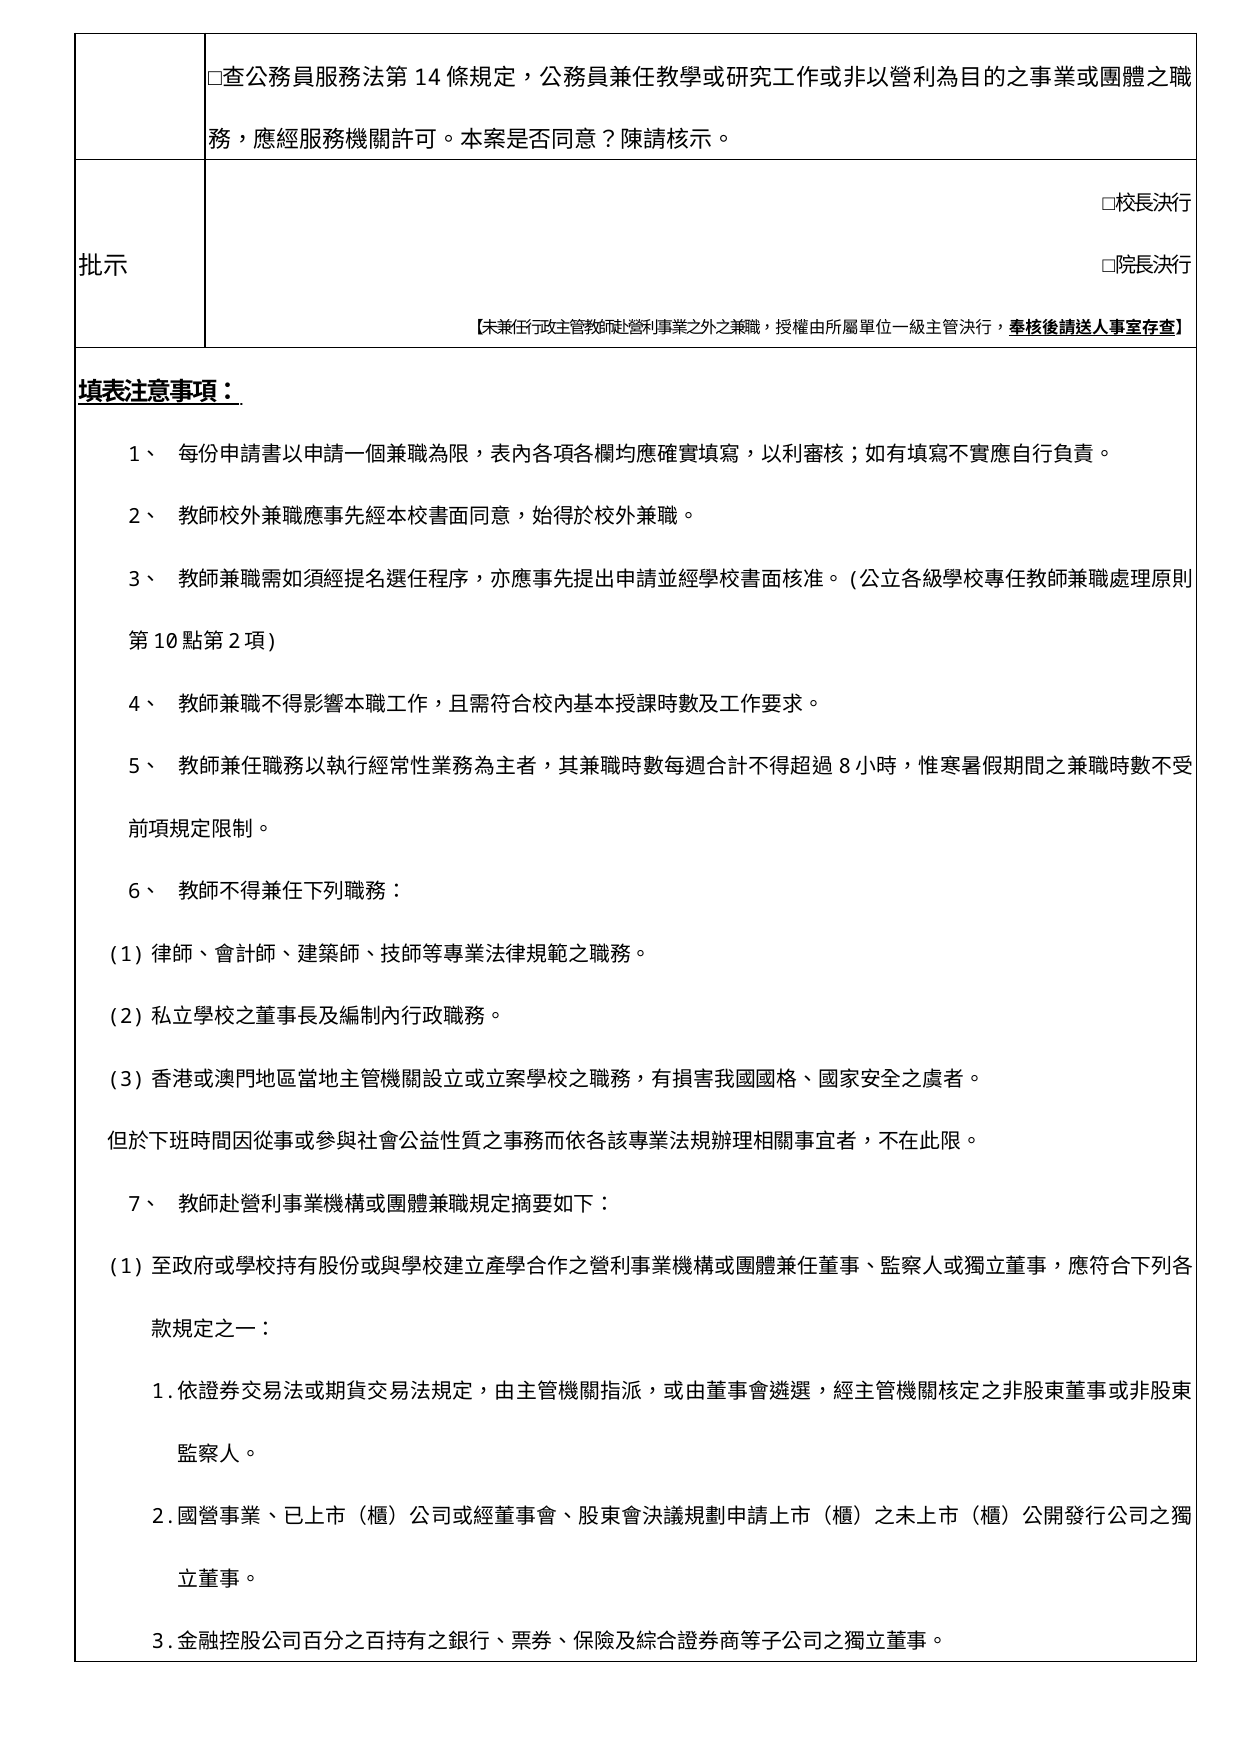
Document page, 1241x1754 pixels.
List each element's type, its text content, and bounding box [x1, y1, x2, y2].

table_cell 批示 [76, 160, 204, 347]
table_cell □查公務員服務法第14條規定，公務員兼任教學或研究工作或非以營利為目的之事業或團體之職務，應經服務機關許可。本案是否同意？陳請核示。 [206, 34, 1196, 159]
table_cell 填表注意事項： 每份申請書以申請一個兼職為限，表內各項各欄均應確實填寫，以利審核；如有填寫不實應自行負責。 教師校外兼職應事先經本校書面同意，始得於校外兼職。 教師兼職需如須經提名選任程序，亦應事先提出申請並經學校書面核准。(公立各級學校專任教師兼職處理原則第10點第2項) 教師兼職不得影響本職工作，且需符合校內基本授課時數及工作要求。 教師兼任職務以執行經常性業務為主者，其兼職時數每週合計不得超過8小時，惟寒暑假期間之兼職時數不受前項規定限制。 教師不得兼任下列職務： 律師、會計師、建築師、技師等專業法律規範之職務。 私立學校之董事長及編制內行政職務。 香港或澳門地區當地主管機關設立或立案學校之職務，有損害我國國格、國家安全之虞者。 但於下班時間因從事或參與社會公益性質之事務而依各該專業法規辦理相關事宜者，不在此限。 教師赴營利事業機構或團體兼職規定摘要如下： 至政府或學校持有股份或與學校建立產學合作之營利事業機構或團體兼任董事、監察人或獨立董事，應符合下列各款規定之一： 依證券交易法或期貨交易法規定，由主管機關指派，或由董事會遴選，經主管機關核定之非股東董事或非股東監察人。 國營事業、已上市（櫃）公司或經董事會、股東會決議規劃申請上市（櫃）之未上市（櫃）公開發行公司之獨立董事。 金融控股公司百分之百持有之銀行、票券、保險及綜合證券商等子公司之獨立董事。 已於我國第一上市(櫃)之外國公司或經董事會、股東會決議規劃於我國申請第一上市(櫃)之外國公司之獨立董事。 至政府機關或學校持有其股份之營利事業機構或團體兼任營利事業機構或團體之董事或監察人，應由政府機關或學校依法指派教師代表其持有股份。 至新創生技新藥公司兼任董事，應符合下列條件之一： 持有新創生技新藥公司研發製造使用於人類或動植物用新藥之主要技術。 持有新創生技新藥公司研發製造、植入或置入人體內屬第三等級高風險醫療器材之主要技術。 依從事研究人員兼職與技術作價投資事業管理辦法至企業、機構、團體或新創公司兼任下列職務： 與教師本職研究領域相關之非實際參與籌集設立之發起人、非執行經營業務之科技諮詢委員、技術顧問。 持有新創公司主要研發技術者，得兼任新創公司董事。 教師兼任行政職務者之兼職範圍及許可程序，依公務員服務法規定辦理，並不適用公立各級學校專任教師兼職處理原則第3、4點規定，並應符合以下規定： 應符合公務員服務法第13、14條及「公務人員兼任政府投資或轉投資民營事業機構、捐(補)助財團法人及社團法人董監事職務規定」等公務員兼職限制之相關規定。 除法規(含章程)所明定之當然兼職者外，公務人員兼任公、民營事業機構董、監事之職務，兼任財團法人董、監事或其他實際執行業務之重要職務(如副執行長、副秘書長層級以上職務)，合計以不超過二個為限。 兼行政職務之專任教師，除法令特別規定外，原則仍不得以個人身分兼任私人公司之外部獨立董事、監察人。 公務員除法律另有特別規定，或已依「公務人員留職停薪辦法」辦理留職停薪者外，不得兼任政府轉投資事業董事長或副董事長職務。 公立大專校院教師(含兼任行政職務者)兼職費（含出席費、交通費）之支給個數及支給上限不受「軍公教人員兼職費支給表」之限制。兼職費一律由本職機關(構)學校轉發，不得由被兼任職務之機關(構)學校直接支給。但採電連存帳方式支付兼職費，並經兼職機關函知本職機關（構）學校者，不在此限。 違反規定之案件，應提送教師評審委員會或其他會議進行審議；違反規定期間所支領之兼職費，應納入校務基金運用或公務預算繳庫，並予以追繳；另公立學校專任教師不得至大陸地區兼職兼課。 相關重要法規(請逕至本校人事室網站／相關法規項下查詢參考) 國立臺灣科技大學專任教師聘約第3、4、9點等。 教育人員任用條例(第34條)及104年6月1日臺教人(二)字第1040069402B號令。 公立各級學校專任教師兼職處理原則。 公務員服務法(第13、14條)及公務員服務法第13條歷次修正沿革及歷年來相關解釋(銓敘部) 公務人員兼任政府投資或轉投資民營事業機構、捐(補)助財團法人及社團法人董監事職務規定。 軍公教人員兼職費支給表。 國立臺灣科技大學專任教師兼職營利事業機構或團體收取學術回饋金及分配要點。 行政院限制所屬公務人員借調及兼職要點。 國立臺灣科技大學教師兼職處理要點。 [76, 348, 1196, 1661]
table_cell [76, 34, 204, 159]
table_cell □校長決行 □院長決行 【未兼任行政主管教師赴營利事業之外之兼職，授權由所屬單位一級主管決行，奉核後請送人事室存查】 [206, 160, 1196, 347]
